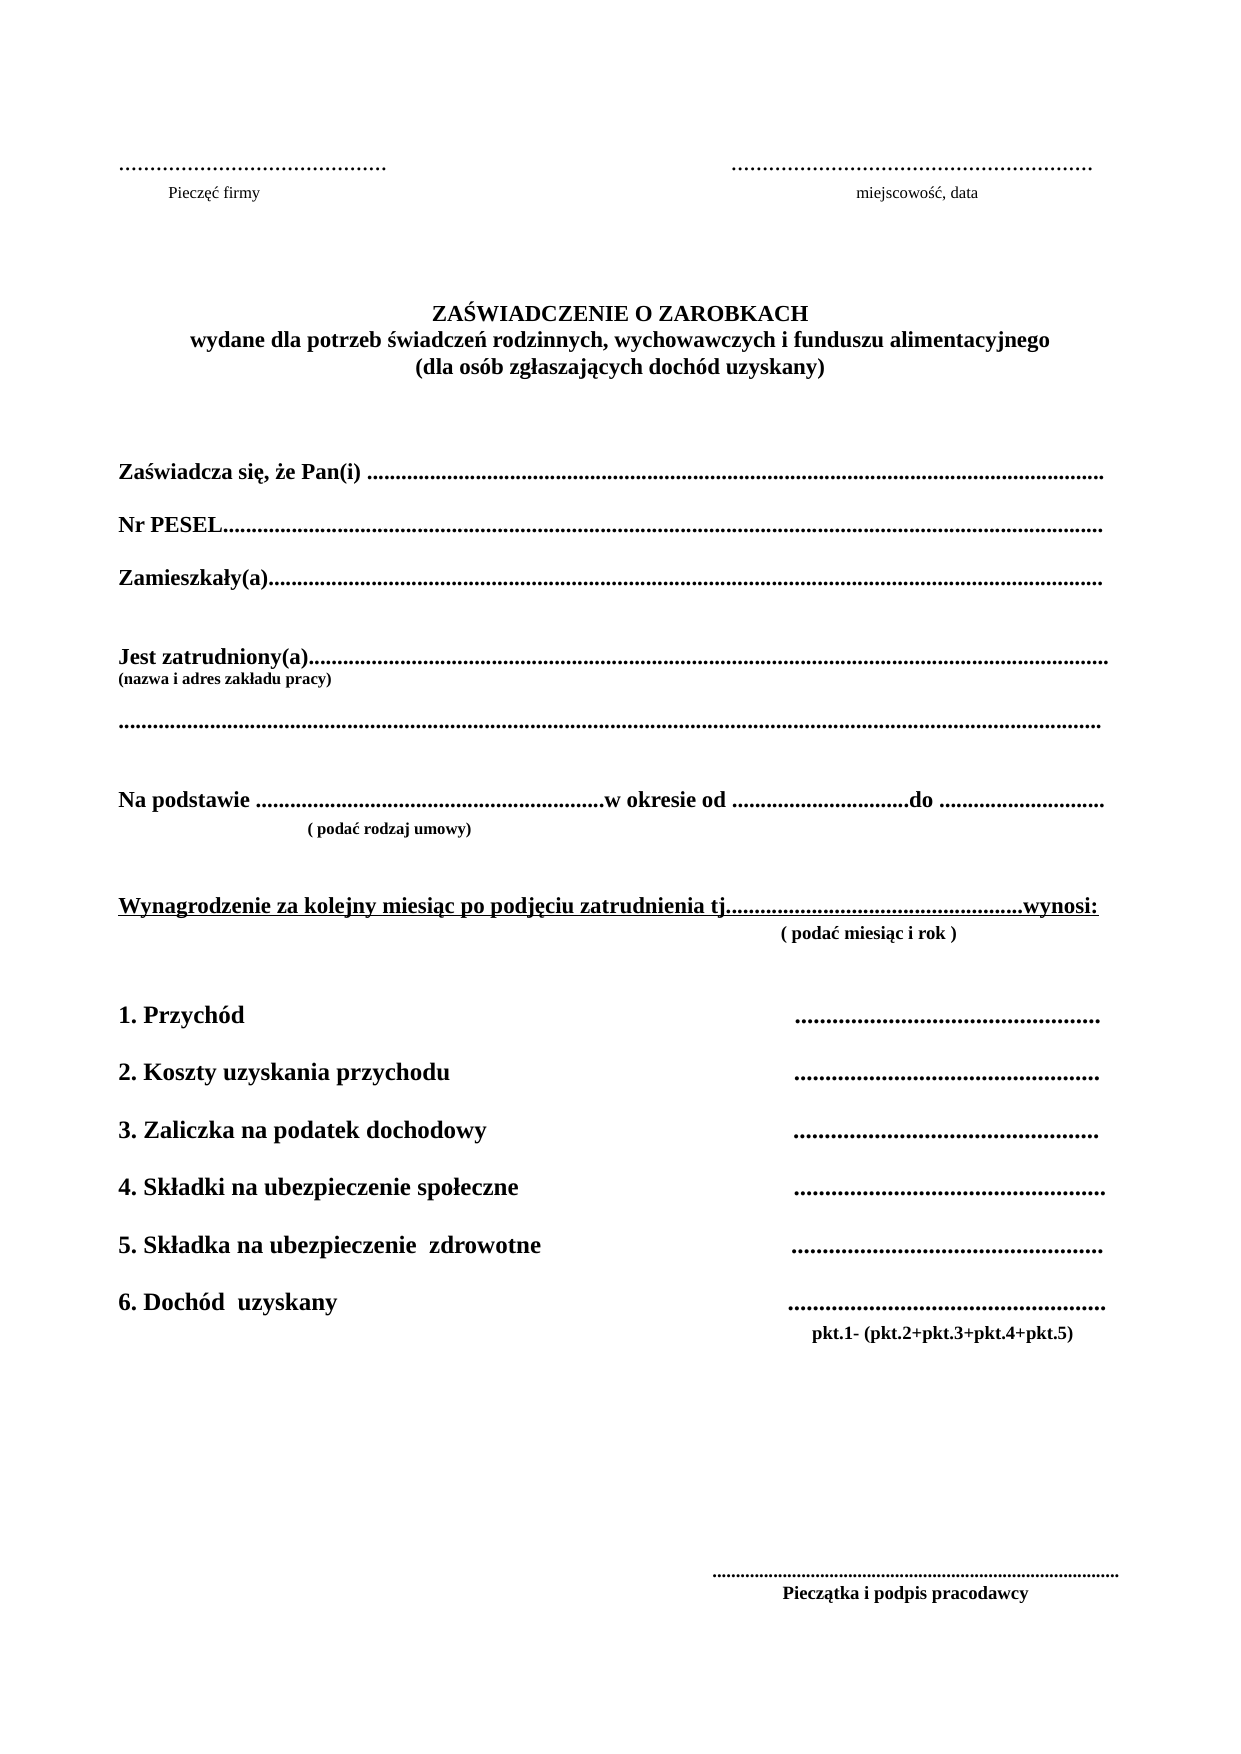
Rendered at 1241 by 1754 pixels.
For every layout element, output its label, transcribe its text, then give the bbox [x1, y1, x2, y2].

text Zamieszkały(a).................................................................................................................................................. [118, 564, 1122, 590]
text (dla osób zgłaszających dochód uzyskany) [118, 353, 1122, 379]
text ZAŚWIADCZENIE O ZAROBKACH [118, 300, 1122, 327]
text Na podstawie .............................................................w okresie od ...............................do ............................. [118, 787, 1122, 813]
text 6. Dochód uzyskany ................................................... [118, 1287, 1122, 1316]
text ........................................... .......................................................... [118, 147, 1122, 176]
text 1. Przychód ................................................. [118, 1000, 1122, 1028]
text wydane dla potrzeb świadczeń rodzinnych, wychowawczych i funduszu alimentacyjnego [118, 327, 1122, 353]
text Pieczątka i podpis pracodawcy [118, 1582, 1122, 1603]
text ( podać rodzaj umowy) [118, 813, 1122, 839]
text 3. Zaliczka na podatek dochodowy ................................................. [118, 1115, 1122, 1143]
text (nazwa i adres zakładu pracy) [118, 669, 1122, 688]
text pkt.1- (pkt.2+pkt.3+pkt.4+pkt.5) [118, 1316, 1122, 1345]
text Wynagrodzenie za kolejny miesiąc po podjęciu zatrudnienia tj....................................................wynosi: [118, 892, 1122, 918]
text Nr PESEL.......................................................................................................................................................... [118, 511, 1122, 537]
text Zaświadcza się, że Pan(i) ................................................................................................................................. [118, 458, 1122, 485]
text Jest zatrudniony(a)............................................................................................................................................ [118, 643, 1122, 669]
text 4. Składki na ubezpieczenie społeczne .................................................. [118, 1172, 1122, 1201]
text ....................................................................................... [118, 1560, 1122, 1582]
text 2. Koszty uzyskania przychodu ................................................. [118, 1057, 1122, 1086]
text Pieczęć firmy miejscowość, data [118, 176, 1122, 204]
text 5. Składka na ubezpieczenie zdrowotne .................................................. [118, 1230, 1122, 1258]
text ( podać miesiąc i rok ) [118, 918, 1122, 945]
text ............................................................................................................................................................................ [118, 707, 1122, 734]
